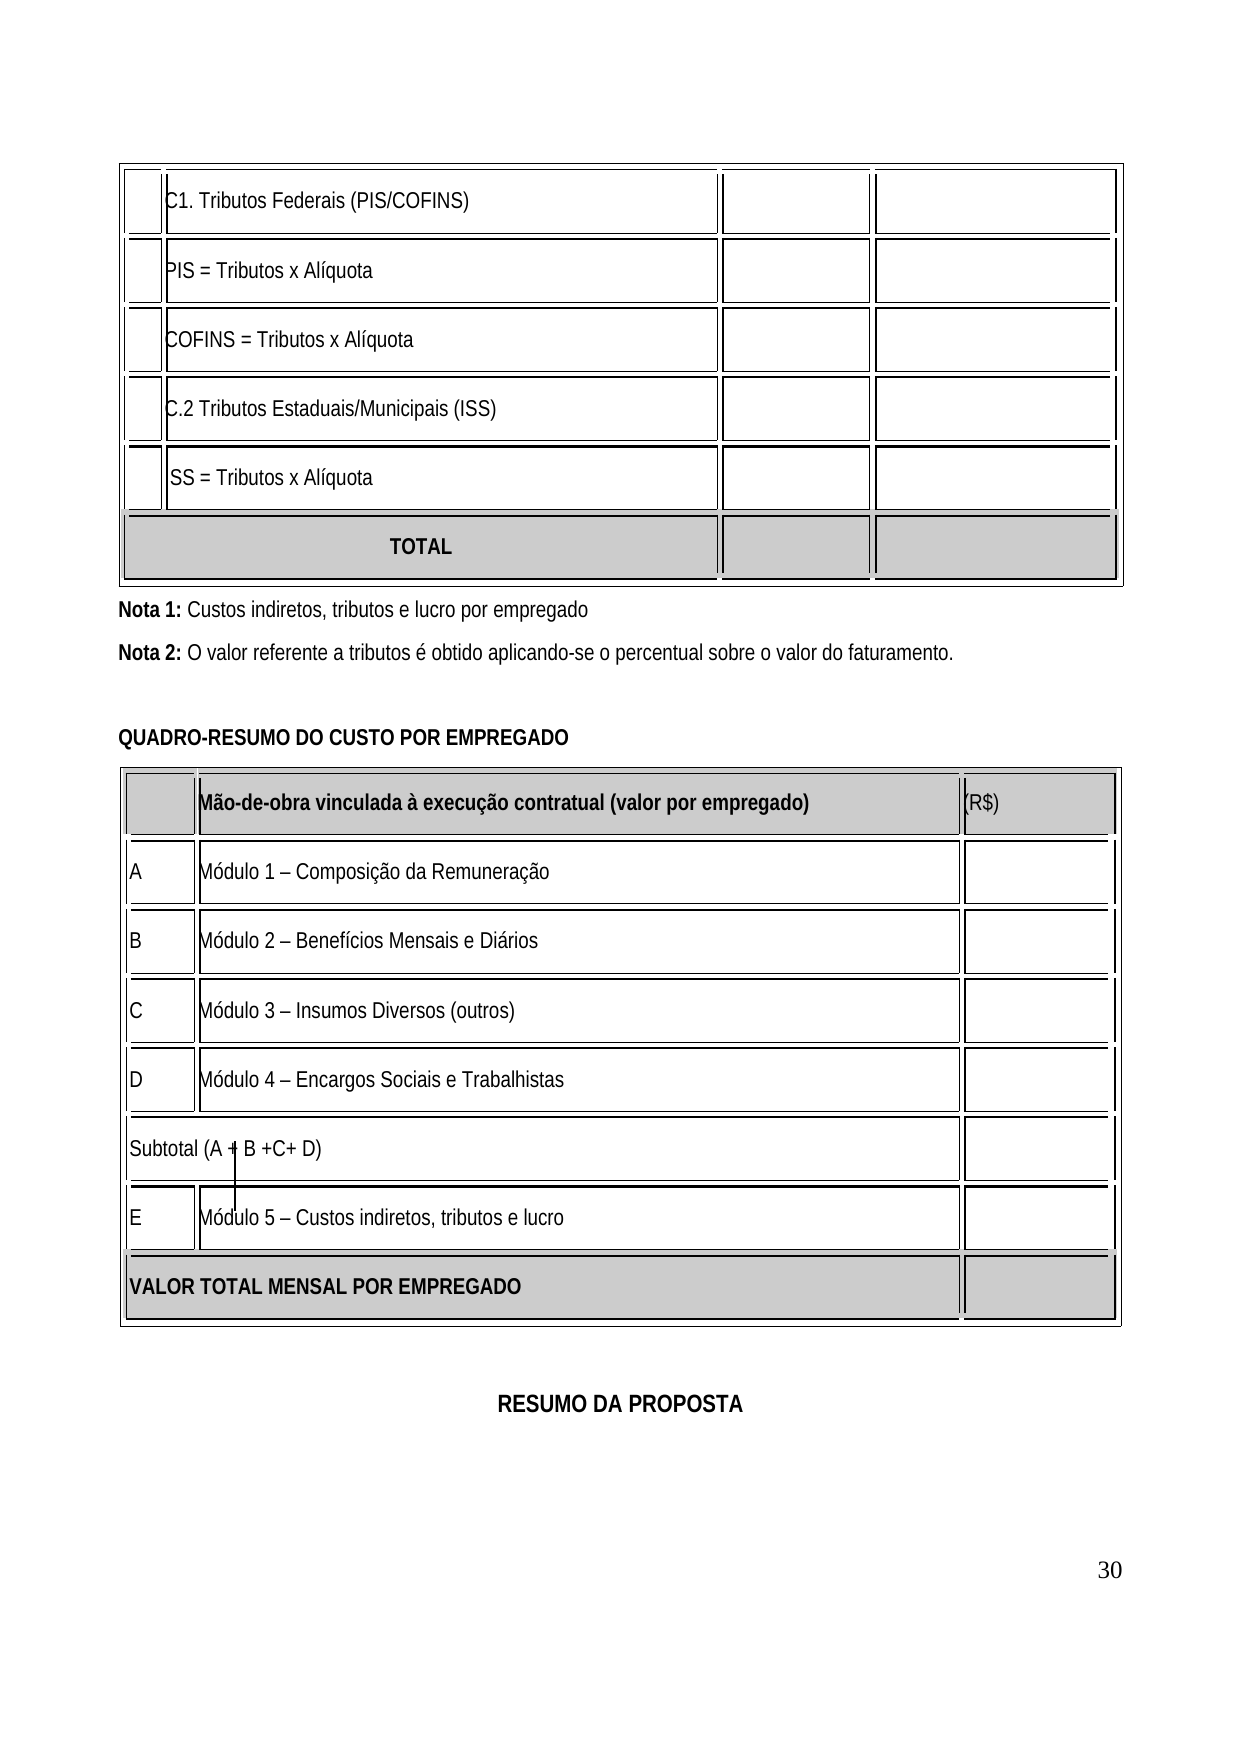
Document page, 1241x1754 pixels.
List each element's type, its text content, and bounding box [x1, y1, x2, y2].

table_cell [873, 509, 1119, 578]
table_cell [720, 440, 873, 509]
table_cell [873, 371, 1119, 440]
table_cell C.2 Tributos Estaduais/Municipais (ISS) [164, 371, 720, 440]
table_cell [720, 164, 873, 232]
text Nota 1: Custos indiretos, tributos e lucro por empregado [118, 596, 1122, 622]
table_cell ISS = Tributos x Alíquota [164, 440, 720, 509]
table_cell [963, 1249, 1117, 1318]
table_cell Módulo 5 – Custos indiretos, tributos e lucro [198, 1181, 234, 1249]
table_cell [963, 903, 1117, 972]
table_cell Módulo 3 – Insumos Diversos (outros) [198, 973, 963, 1042]
table_cell [121, 233, 164, 302]
table_cell Módulo 1 – Composição da Remuneração [198, 834, 963, 903]
table_cell VALOR TOTAL MENSAL POR EMPREGADO [123, 1249, 963, 1318]
table_cell Módulo 2 – Benefícios Mensais e Diários [198, 903, 963, 972]
table_cell [720, 302, 873, 371]
table_cell [121, 371, 164, 440]
table_cell [724, 240, 869, 302]
table_cell [724, 309, 869, 371]
table_cell [873, 302, 1119, 371]
table_cell [724, 378, 869, 440]
table_cell B [123, 903, 197, 972]
table_cell Módulo 4 – Encargos Sociais e Trabalhistas [198, 1042, 963, 1111]
table_cell PIS = Tributos x Alíquota [164, 233, 720, 302]
table_cell [963, 1042, 1117, 1111]
table_cell Módulo 5 – Custos indiretos, tributos e lucro [201, 1188, 959, 1249]
table_cell TOTAL [121, 509, 720, 578]
table_cell D [123, 1042, 197, 1111]
table_cell [963, 973, 1117, 1042]
table_cell COFINS = Tributos x Alíquota [164, 302, 720, 371]
table_cell C1. Tributos Federais (PIS/COFINS) [164, 164, 720, 232]
table_cell [963, 834, 1117, 903]
table_header Mão-de-obra vinculada à execução contratual (valor por empregado) [198, 768, 963, 834]
table_cell [963, 1180, 1117, 1249]
text QUADRO-RESUMO DO CUSTO POR EMPREGADO [118, 724, 1122, 751]
table_cell [121, 440, 164, 509]
table_cell [873, 440, 1119, 509]
table_cell [873, 164, 1119, 232]
table_cell [720, 233, 873, 302]
table_cell Subtotal (A + B +C+ D) [123, 1111, 963, 1180]
table_cell [121, 302, 164, 371]
table_header (R$) [963, 768, 1117, 834]
table_cell [720, 371, 873, 440]
table_cell [720, 509, 873, 578]
table_cell E [123, 1180, 197, 1249]
table_cell [963, 1111, 1117, 1180]
table_cell [724, 448, 869, 509]
table_cell [873, 233, 1119, 302]
table_cell A [123, 834, 197, 903]
table_cell [121, 164, 164, 232]
text Nota 2: O valor referente a tributos é obtido aplicando-se o percentual sobre o valor do faturamento. [118, 639, 1122, 665]
table_header [123, 768, 197, 834]
table_cell C [123, 973, 197, 1042]
table_cell Módulo 5 – Custos indiretos, tributos e lucro [236, 1180, 963, 1249]
text RESUMO DA PROPOSTA [118, 1389, 1122, 1418]
